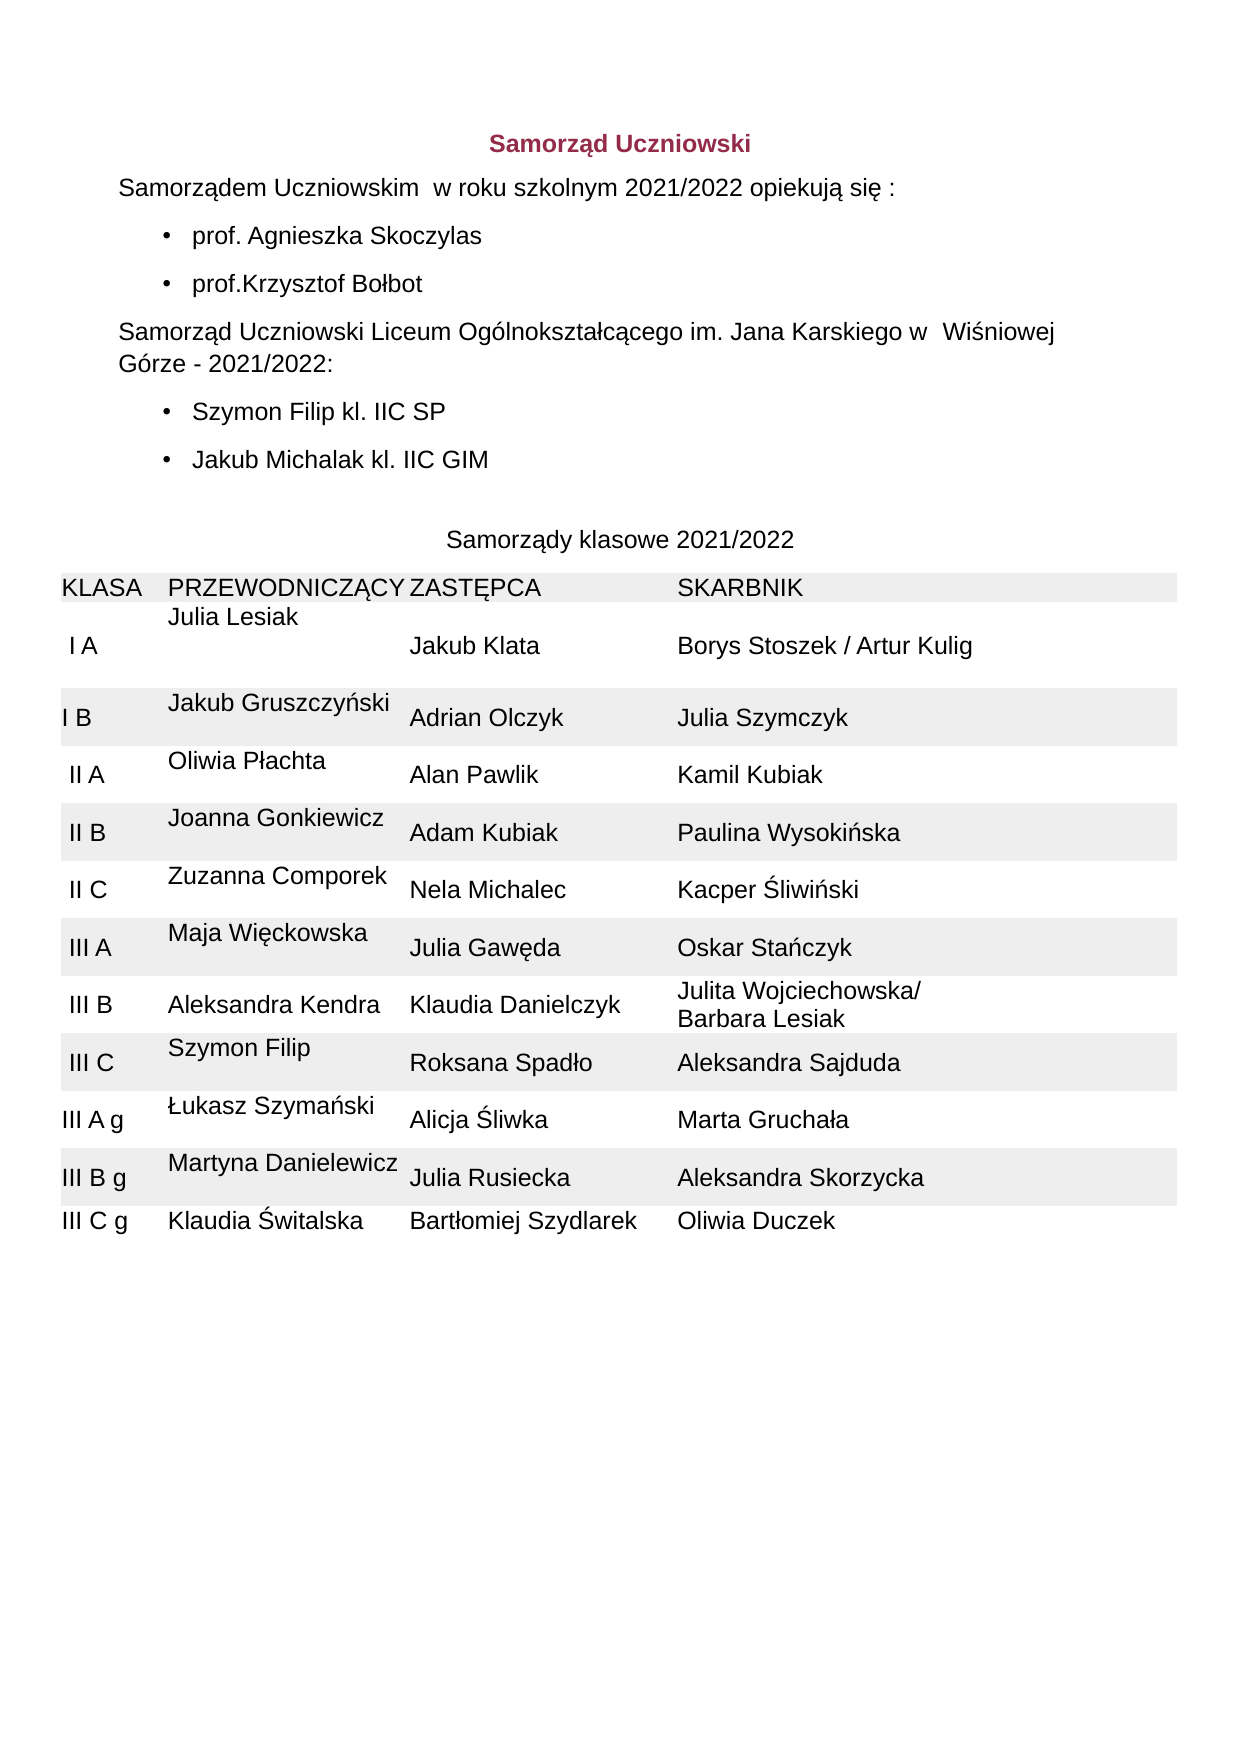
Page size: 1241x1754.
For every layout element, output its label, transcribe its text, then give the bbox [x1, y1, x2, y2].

table_cell Roksana Spadło [409, 1033, 677, 1091]
table_cell Aleksandra Sajduda [677, 1033, 1177, 1091]
table_cell Adam Kubiak [409, 803, 677, 861]
table_cell II C [61, 861, 168, 918]
table_cell Kacper Śliwiński [677, 861, 1177, 918]
table_cell Julita Wojciechowska/ Barbara Lesiak [677, 976, 1177, 1033]
table_header SKARBNIK [677, 573, 1177, 602]
table_cell Martyna Danielewicz [168, 1148, 409, 1206]
table_cell III C g [61, 1206, 168, 1234]
table_cell Klaudia Świtalska [168, 1206, 409, 1234]
table_cell III B g [61, 1148, 168, 1206]
table_cell Alicja Śliwka [409, 1091, 677, 1148]
table_cell Maja Więckowska [168, 918, 409, 976]
table_cell Borys Stoszek / Artur Kulig [677, 602, 1177, 688]
table_cell Bartłomiej Szydlarek [409, 1206, 677, 1234]
table_cell I B [61, 688, 168, 746]
table_cell Oliwia Duczek [677, 1206, 1177, 1234]
table_cell Alan Pawlik [409, 746, 677, 803]
table_cell Jakub Gruszczyński [168, 688, 409, 746]
table_cell I A [61, 602, 168, 688]
table_cell Julia Gawęda [409, 918, 677, 976]
text Samorządem Uczniowskim w roku szkolnym 2021/2022 opiekują się : [118, 173, 1122, 202]
list Szymon Filip kl. IIC SP [162, 397, 1122, 426]
table_cell III A [61, 918, 168, 976]
table_cell II B [61, 803, 168, 861]
table_cell III B [61, 976, 168, 1033]
table_cell Joanna Gonkiewicz [168, 803, 409, 861]
table_cell Julia Lesiak [168, 602, 409, 688]
text Samorząd Uczniowski Liceum Ogólnokształcącego im. Jana Karskiego w Wiśniowej Górze - 2021/2022: [118, 316, 1122, 378]
list Jakub Michalak kl. IIC GIM [162, 445, 1122, 474]
table_cell Paulina Wysokińska [677, 803, 1177, 861]
table_cell III A g [61, 1091, 168, 1148]
table_cell Aleksandra Skorzycka [677, 1148, 1177, 1206]
table_header ZASTĘPCA [409, 573, 677, 602]
table_header KLASA [61, 573, 168, 602]
table_header PRZEWODNICZĄCY [168, 573, 409, 602]
table_cell III C [61, 1033, 168, 1091]
table_cell Jakub Klata [409, 602, 677, 688]
table_cell Nela Michalec [409, 861, 677, 918]
table_cell Marta Gruchała [677, 1091, 1177, 1148]
subtitle Samorząd Uczniowski [118, 128, 1122, 157]
table_cell Klaudia Danielczyk [409, 976, 677, 1033]
text Samorządy klasowe 2021/2022 [118, 492, 1122, 554]
table_cell Zuzanna Comporek [168, 861, 409, 918]
table_cell Adrian Olczyk [409, 688, 677, 746]
table_cell Szymon Filip [168, 1033, 409, 1091]
list prof. Agnieszka Skoczylas [162, 221, 1122, 250]
table_cell Aleksandra Kendra [168, 976, 409, 1033]
table_cell Łukasz Szymański [168, 1091, 409, 1148]
table_cell Julia Szymczyk [677, 688, 1177, 746]
list prof.Krzysztof Bołbot [162, 269, 1122, 298]
table_cell Kamil Kubiak [677, 746, 1177, 803]
table_cell Julia Rusiecka [409, 1148, 677, 1206]
table_cell Oliwia Płachta [168, 746, 409, 803]
table_cell II A [61, 746, 168, 803]
table_cell Oskar Stańczyk [677, 918, 1177, 976]
